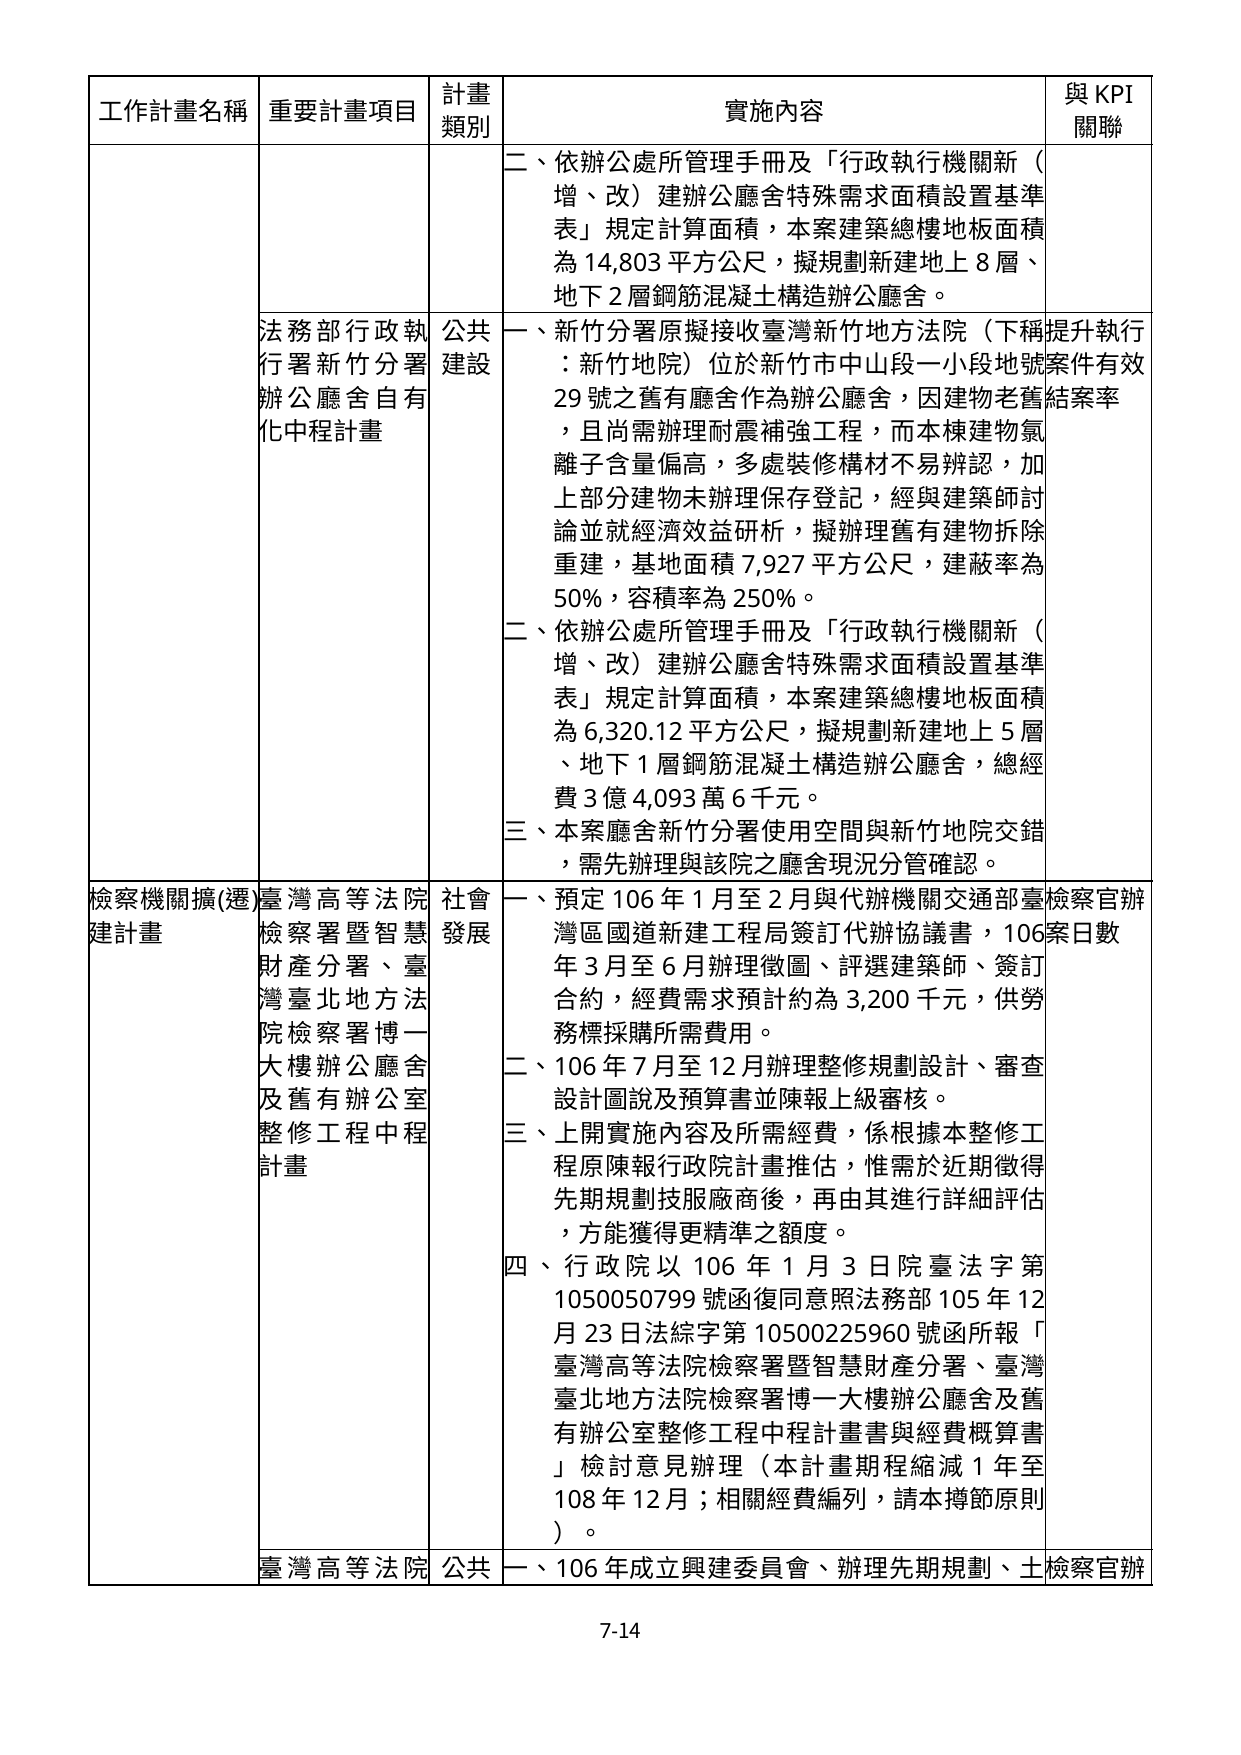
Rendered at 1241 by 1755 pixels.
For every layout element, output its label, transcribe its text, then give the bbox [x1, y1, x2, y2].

table_cell 二、依辦公處所管理手冊及「行政執行機關新（增、改）建辦公廳舍特殊需求面積設置基準表」規定計算面積，本案建築總樓地板面積為14,803平方公尺，擬規劃新建地上8層、地下2層鋼筋混凝土構造辦公廳舍。 [504, 145, 1045, 312]
table_cell 一、106年成立興建委員會、辦理先期規劃、土地測量及地質鑽探試驗分析。 二、107年委聘建築師、徵圖公告、比圖之審定徵圖、公開招標、發包、施工。 三、108至109年工程進度之監督與估驗、主體工程完工驗收、周邊工程施工及驗收。 四、預計110年搬遷落成。 [504, 1550, 1045, 1584]
table_cell 檢察機關擴(遷)建計畫 [90, 882, 258, 1584]
table_cell 臺灣高等法院檢察署暨智慧財產分署、臺灣臺北地方法院檢察署博一大樓辦公廳舍及舊有辦公室整修工程中程計畫 [260, 882, 428, 1549]
table_header 與KPI 關聯 [1046, 77, 1151, 143]
table_cell [260, 145, 428, 312]
table_cell 一、新竹分署原擬接收臺灣新竹地方法院（下稱：新竹地院）位於新竹市中山段一小段地號29號之舊有廳舍作為辦公廳舍，因建物老舊，且尚需辦理耐震補強工程，而本棟建物氯離子含量偏高，多處裝修構材不易辨認，加上部分建物未辦理保存登記，經與建築師討論並就經濟效益研析，擬辦理舊有建物拆除重建，基地面積7,927平方公尺，建蔽率為50%，容積率為250%。 二、依辦公處所管理手冊及「行政執行機關新（增、改）建辦公廳舍特殊需求面積設置基準表」規定計算面積，本案建築總樓地板面積為6,320.12平方公尺，擬規劃新建地上5層、地下1層鋼筋混凝土構造辦公廳舍，總經費3億4,093萬6千元。 三、本案廳舍新竹分署使用空間與新竹地院交錯，需先辦理與該院之廳舍現況分管確認。 [504, 313, 1045, 880]
table_cell 公共建設 [430, 313, 502, 880]
table_cell 法務部行政執行署新竹分署辦公廳舍自有化中程計畫 [260, 313, 428, 880]
table_header 計畫類別 [430, 77, 502, 143]
table_header 工作計畫名稱 [90, 77, 258, 143]
table_header 重要計畫項目 [260, 77, 428, 143]
table_cell 臺灣高等法院 [260, 1550, 428, 1584]
table_cell 檢察官辦案日數 [1046, 1550, 1151, 1584]
table_cell [430, 145, 502, 312]
table_cell 社會發展 [430, 882, 502, 1549]
table_cell 檢察官辦案日數 [1046, 882, 1151, 1549]
table_cell [90, 145, 258, 880]
table_cell 提升執行案件有效結案率 [1046, 313, 1151, 880]
table_cell 一、預定106年1月至2月與代辦機關交通部臺灣區國道新建工程局簽訂代辦協議書，106年3月至6月辦理徵圖、評選建築師、簽訂合約，經費需求預計約為3,200千元，供勞務標採購所需費用。 二、106年7月至12月辦理整修規劃設計、審查設計圖說及預算書並陳報上級審核。 三、上開實施內容及所需經費，係根據本整修工程原陳報行政院計畫推估，惟需於近期徵得先期規劃技服廠商後，再由其進行詳細評估，方能獲得更精準之額度。 四、行政院以106年1月3日院臺法字第1050050799號函復同意照法務部105年12月23日法綜字第10500225960號函所報「臺灣高等法院檢察署暨智慧財產分署、臺灣臺北地方法院檢察署博一大樓辦公廳舍及舊有辦公室整修工程中程計畫書與經費概算書」檢討意見辦理（本計畫期程縮減1年至108年12月；相關經費編列，請本撙節原則）。 [504, 882, 1045, 1549]
table_cell [1046, 145, 1151, 312]
table_header 實施內容 [504, 77, 1045, 143]
table_cell 公共 [430, 1550, 502, 1584]
